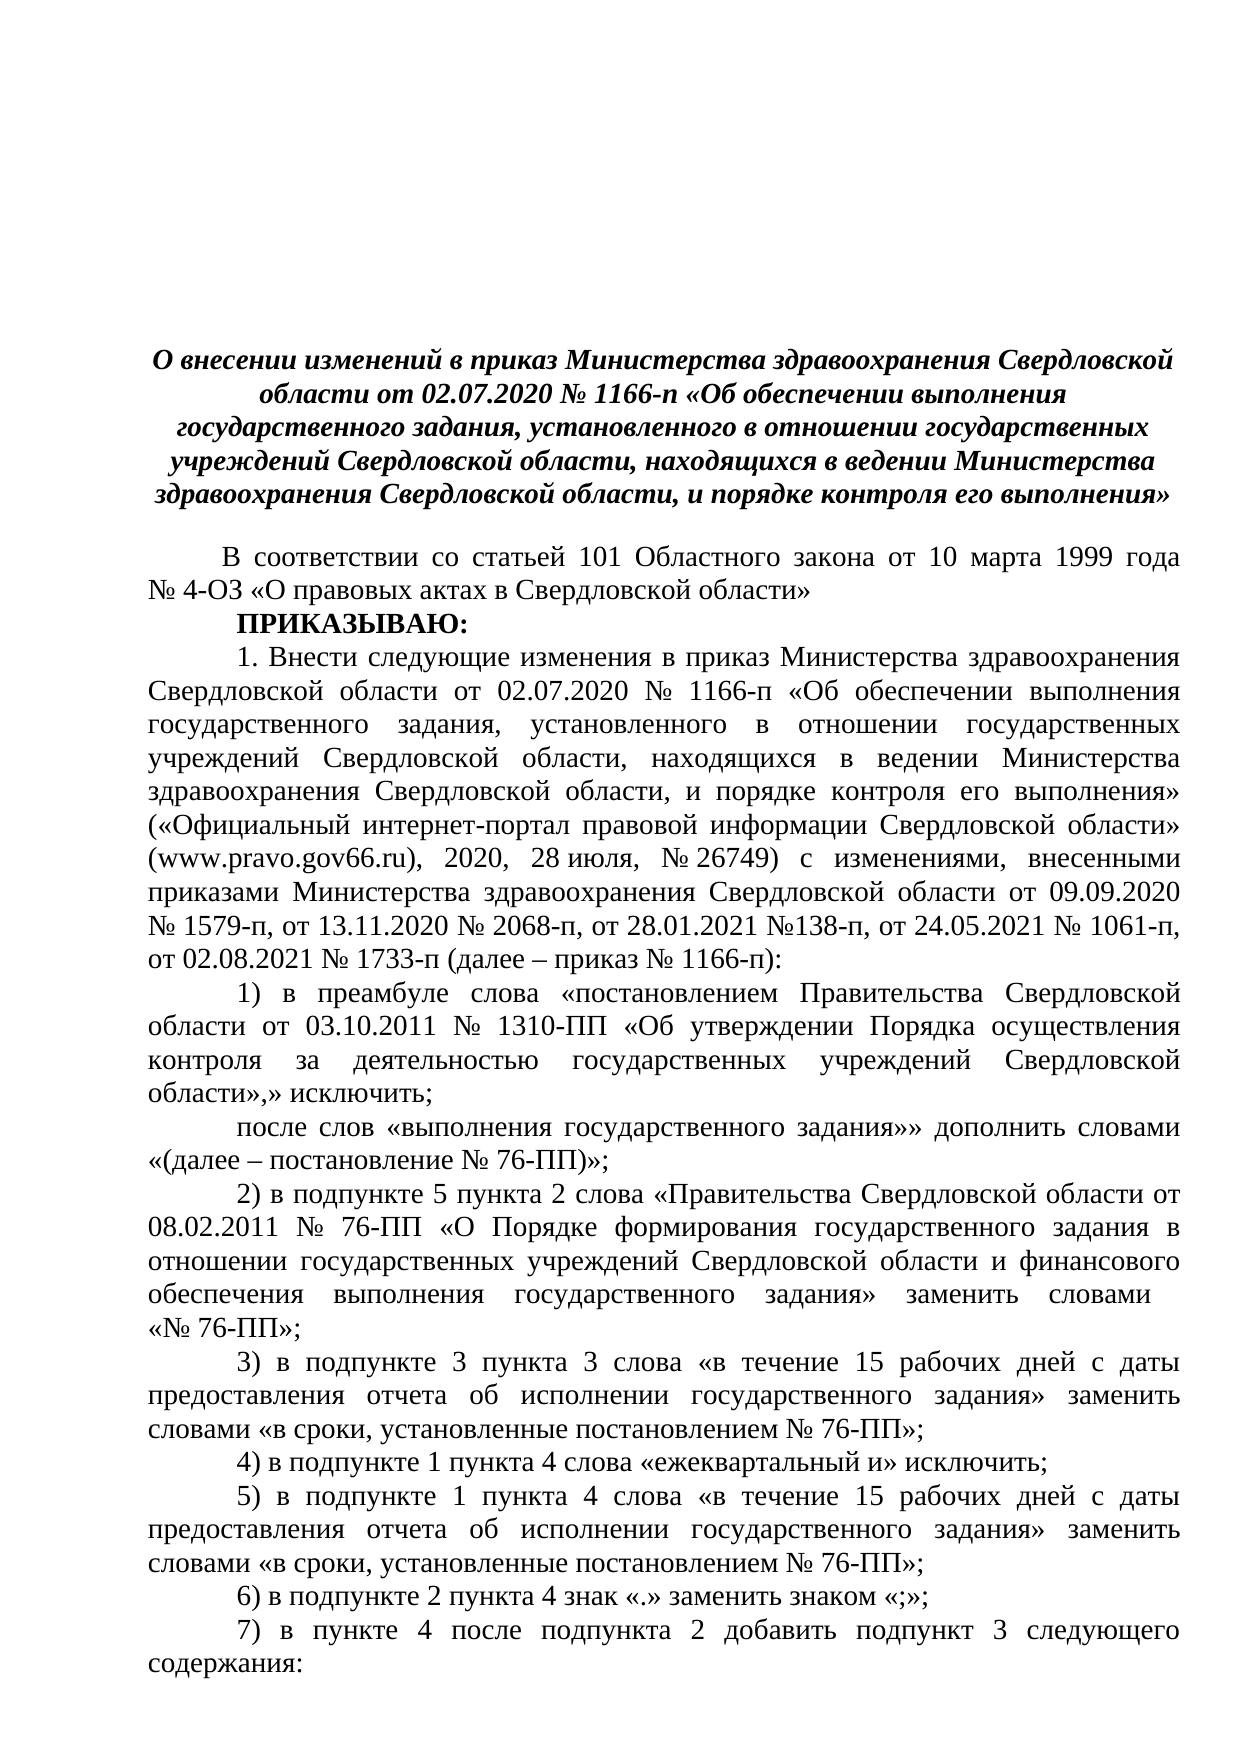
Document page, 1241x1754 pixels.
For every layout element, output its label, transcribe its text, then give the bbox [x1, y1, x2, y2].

text 1) в преамбуле слова «постановлением Правительства Свердловской области от 03.10.2011 № 1310-ПП «Об утверждении Порядка осуществления контроля за деятельностью государственных учреждений Свердловской области»,» исключить; [148, 975, 1181, 1109]
text 2) в подпункте 5 пункта 2 слова «Правительства Свердловской области от 08.02.2011 № 76-ПП «О Порядке формирования государственного задания в отношении государственных учреждений Свердловской области и финансового обеспечения выполнения государственного задания» заменить словами «№ 76-ПП»; [148, 1176, 1181, 1344]
title В соответствии со статьей 101 Областного закона от 10 марта 1999 года № 4‑ОЗ «О правовых актах в Свердловской области» [148, 539, 1181, 606]
text О внесении изменений в приказ Министерства здравоохранения Свердловской области от 02.07.2020 № 1166-п «Об обеспечении выполнения государственного задания, установленного в отношении государственных учреждений Свердловской области, находящихся в ведении Министерства здравоохранения Свердловской области, и порядке контроля его выполнения» [148, 342, 1181, 510]
text после слов «выполнения государственного задания»» дополнить словами «(далее – постановление № 76-ПП)»; [148, 1109, 1181, 1176]
text ПРИКАЗЫВАЮ: [148, 606, 1181, 639]
text 6) в подпункте 2 пункта 4 знак «.» заменить знаком «;»; [148, 1578, 1181, 1612]
text 5) в подпункте 1 пункта 4 слова «в течение 15 рабочих дней с даты предоставления отчета об исполнении государственного задания» заменить словами «в сроки, установленные постановлением № 76-ПП»; [148, 1478, 1181, 1578]
text 3) в подпункте 3 пункта 3 слова «в течение 15 рабочих дней с даты предоставления отчета об исполнении государственного задания» заменить словами «в сроки, установленные постановлением № 76-ПП»; [148, 1344, 1181, 1444]
text 1. Внести следующие изменения в приказ Министерства здравоохранения Свердловской области от 02.07.2020 № 1166-п «Об обеспечении выполнения государственного задания, установленного в отношении государственных учреждений Свердловской области, находящихся в ведении Министерства здравоохранения Свердловской области, и порядке контроля его выполнения» («Официальный интернет-портал правовой информации Свердловской области» (www.pravo.gov66.ru), 2020, 28 июля, № 26749) с изменениями, внесенными приказами Министерства здравоохранения Свердловской области от 09.09.2020 № 1579-п, от 13.11.2020 № 2068-п, от 28.01.2021 №138-п, от 24.05.2021 № 1061-п, от 02.08.2021 № 1733-п (далее – приказ № 1166-п): [148, 639, 1181, 975]
text 4) в подпункте 1 пункта 4 слова «ежеквартальный и» исключить; [148, 1444, 1181, 1478]
text 7) в пункте 4 после подпункта 2 добавить подпункт 3 следующего содержания: [148, 1612, 1181, 1679]
